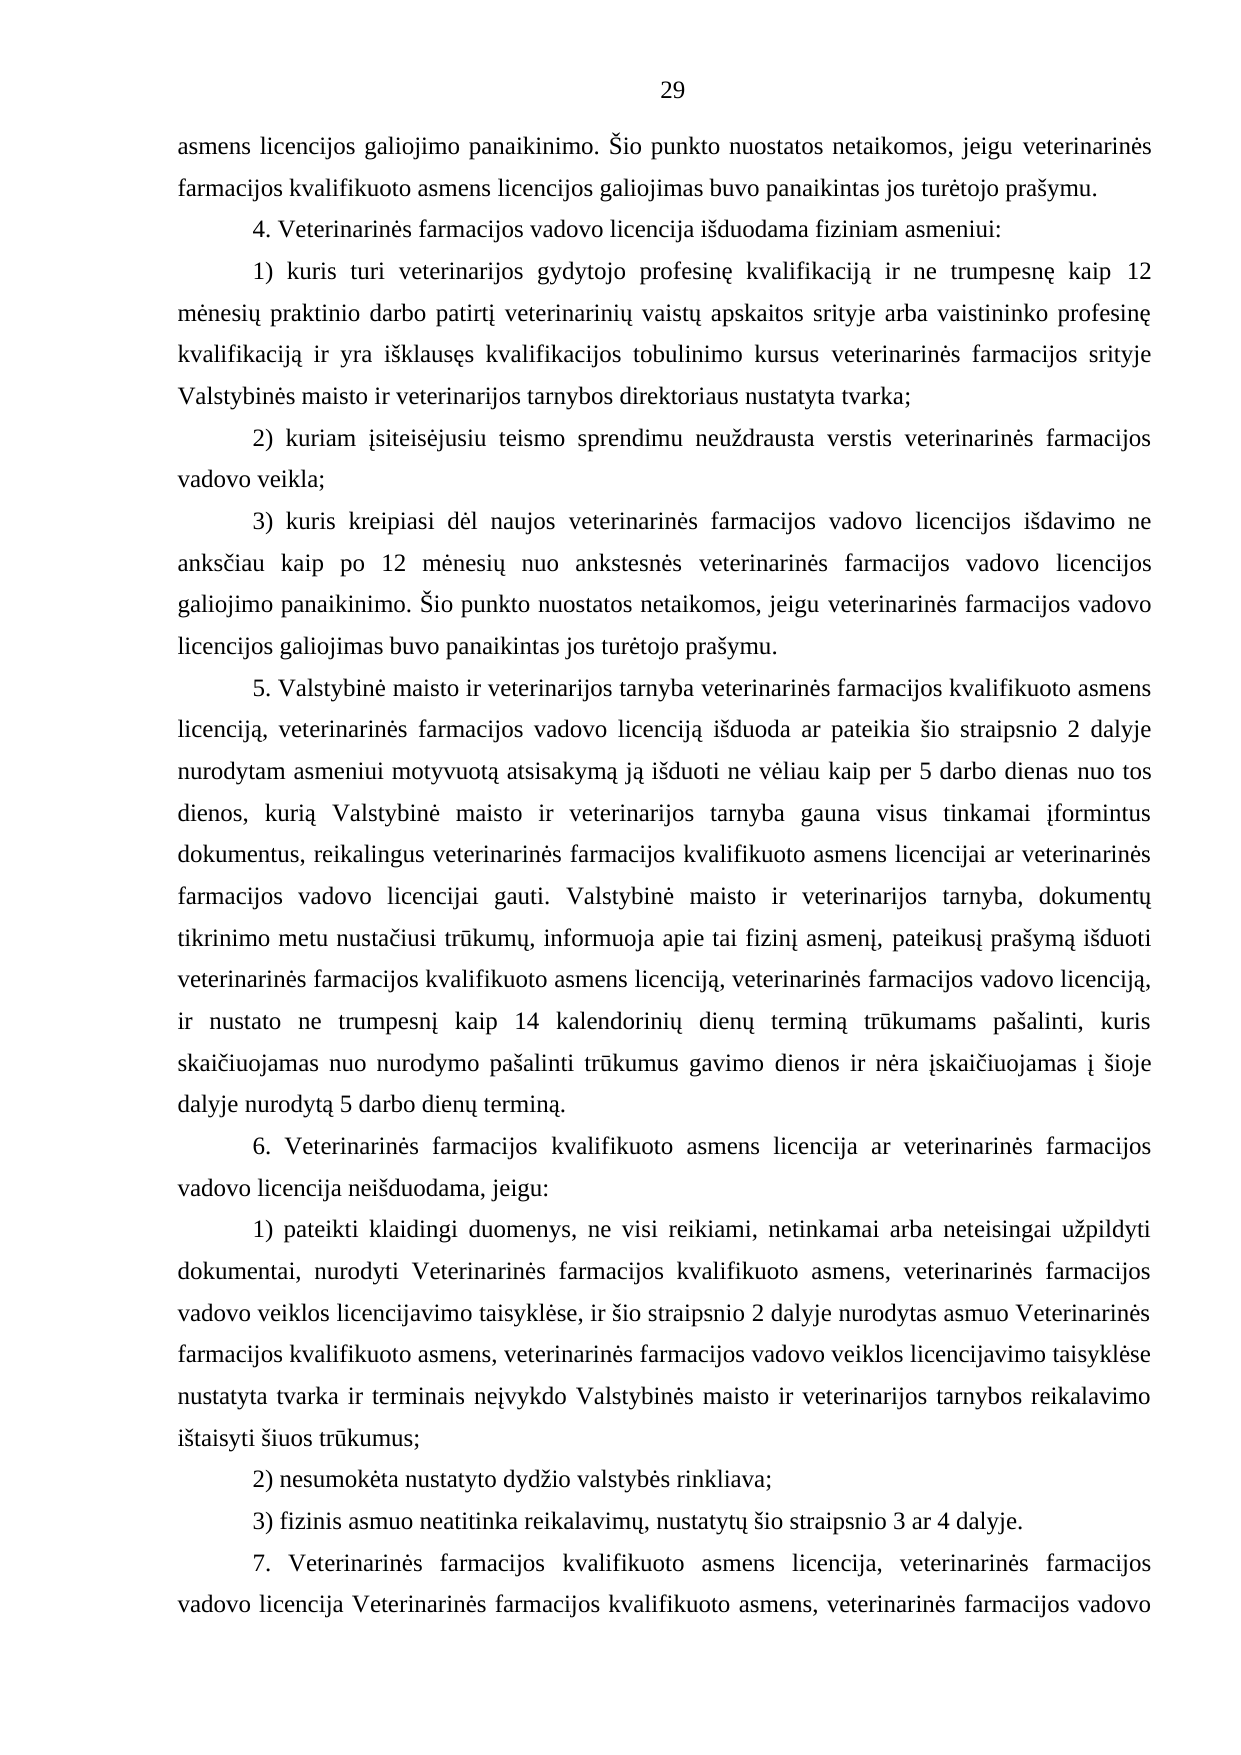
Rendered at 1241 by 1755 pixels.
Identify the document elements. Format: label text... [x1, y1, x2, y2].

text 4. Veterinarinės farmacijos vadovo licencija išduodama fiziniam asmeniui: [177, 201, 1152, 243]
text 2) kuriam įsiteisėjusiu teismo sprendimu neuždrausta verstis veterinarinės farmacijos vadovo veikla; [177, 410, 1152, 493]
text asmens licencijos galiojimo panaikinimo. Šio punkto nuostatos netaikomos, jeigu veterinarinės farmacijos kvalifikuoto asmens licencijos galiojimas buvo panaikintas jos turėtojo prašymu. [177, 118, 1152, 201]
text 1) pateikti klaidingi duomenys, ne visi reikiami, netinkamai arba neteisingai užpildyti dokumentai, nurodyti Veterinarinės farmacijos kvalifikuoto asmens, veterinarinės farmacijos vadovo veiklos licencijavimo taisyklėse, ir šio straipsnio 2 dalyje nurodytas asmuo Veterinarinės farmacijos kvalifikuoto asmens, veterinarinės farmacijos vadovo veiklos licencijavimo taisyklėse nustatyta tvarka ir terminais neįvykdo Valstybinės maisto ir veterinarijos tarnybos reikalavimo ištaisyti šiuos trūkumus; [177, 1201, 1152, 1451]
text 3) kuris kreipiasi dėl naujos veterinarinės farmacijos vadovo licencijos išdavimo ne anksčiau kaip po 12 mėnesių nuo ankstesnės veterinarinės farmacijos vadovo licencijos galiojimo panaikinimo. Šio punkto nuostatos netaikomos, jeigu veterinarinės farmacijos vadovo licencijos galiojimas buvo panaikintas jos turėtojo prašymu. [177, 493, 1152, 660]
text 2) nesumokėta nustatyto dydžio valstybės rinkliava; [177, 1451, 1152, 1493]
text 3) fizinis asmuo neatitinka reikalavimų, nustatytų šio straipsnio 3 ar 4 dalyje. [177, 1493, 1152, 1535]
text 5. Valstybinė maisto ir veterinarijos tarnyba veterinarinės farmacijos kvalifikuoto asmens licenciją, veterinarinės farmacijos vadovo licenciją išduoda ar pateikia šio straipsnio 2 dalyje nurodytam asmeniui motyvuotą atsisakymą ją išduoti ne vėliau kaip per 5 darbo dienas nuo tos dienos, kurią Valstybinė maisto ir veterinarijos tarnyba gauna visus tinkamai įformintus dokumentus, reikalingus veterinarinės farmacijos kvalifikuoto asmens licencijai ar veterinarinės farmacijos vadovo licencijai gauti. Valstybinė maisto ir veterinarijos tarnyba, dokumentų tikrinimo metu nustačiusi trūkumų, informuoja apie tai fizinį asmenį, pateikusį prašymą išduoti veterinarinės farmacijos kvalifikuoto asmens licenciją, veterinarinės farmacijos vadovo licenciją, ir nustato ne trumpesnį kaip 14 kalendorinių dienų terminą trūkumams pašalinti, kuris skaičiuojamas nuo nurodymo pašalinti trūkumus gavimo dienos ir nėra įskaičiuojamas į šioje dalyje nurodytą 5 darbo dienų terminą. [177, 660, 1152, 1118]
text 6. Veterinarinės farmacijos kvalifikuoto asmens licencija ar veterinarinės farmacijos vadovo licencija neišduodama, jeigu: [177, 1118, 1152, 1201]
text 7. Veterinarinės farmacijos kvalifikuoto asmens licencija, veterinarinės farmacijos vadovo licencija Veterinarinės farmacijos kvalifikuoto asmens, veterinarinės farmacijos vadovo [177, 1535, 1152, 1618]
text 1) kuris turi veterinarijos gydytojo profesinę kvalifikaciją ir ne trumpesnę kaip 12 mėnesių praktinio darbo patirtį veterinarinių vaistų apskaitos srityje arba vaistininko profesinę kvalifikaciją ir yra išklausęs kvalifikacijos tobulinimo kursus veterinarinės farmacijos srityje Valstybinės maisto ir veterinarijos tarnybos direktoriaus nustatyta tvarka; [177, 243, 1152, 410]
